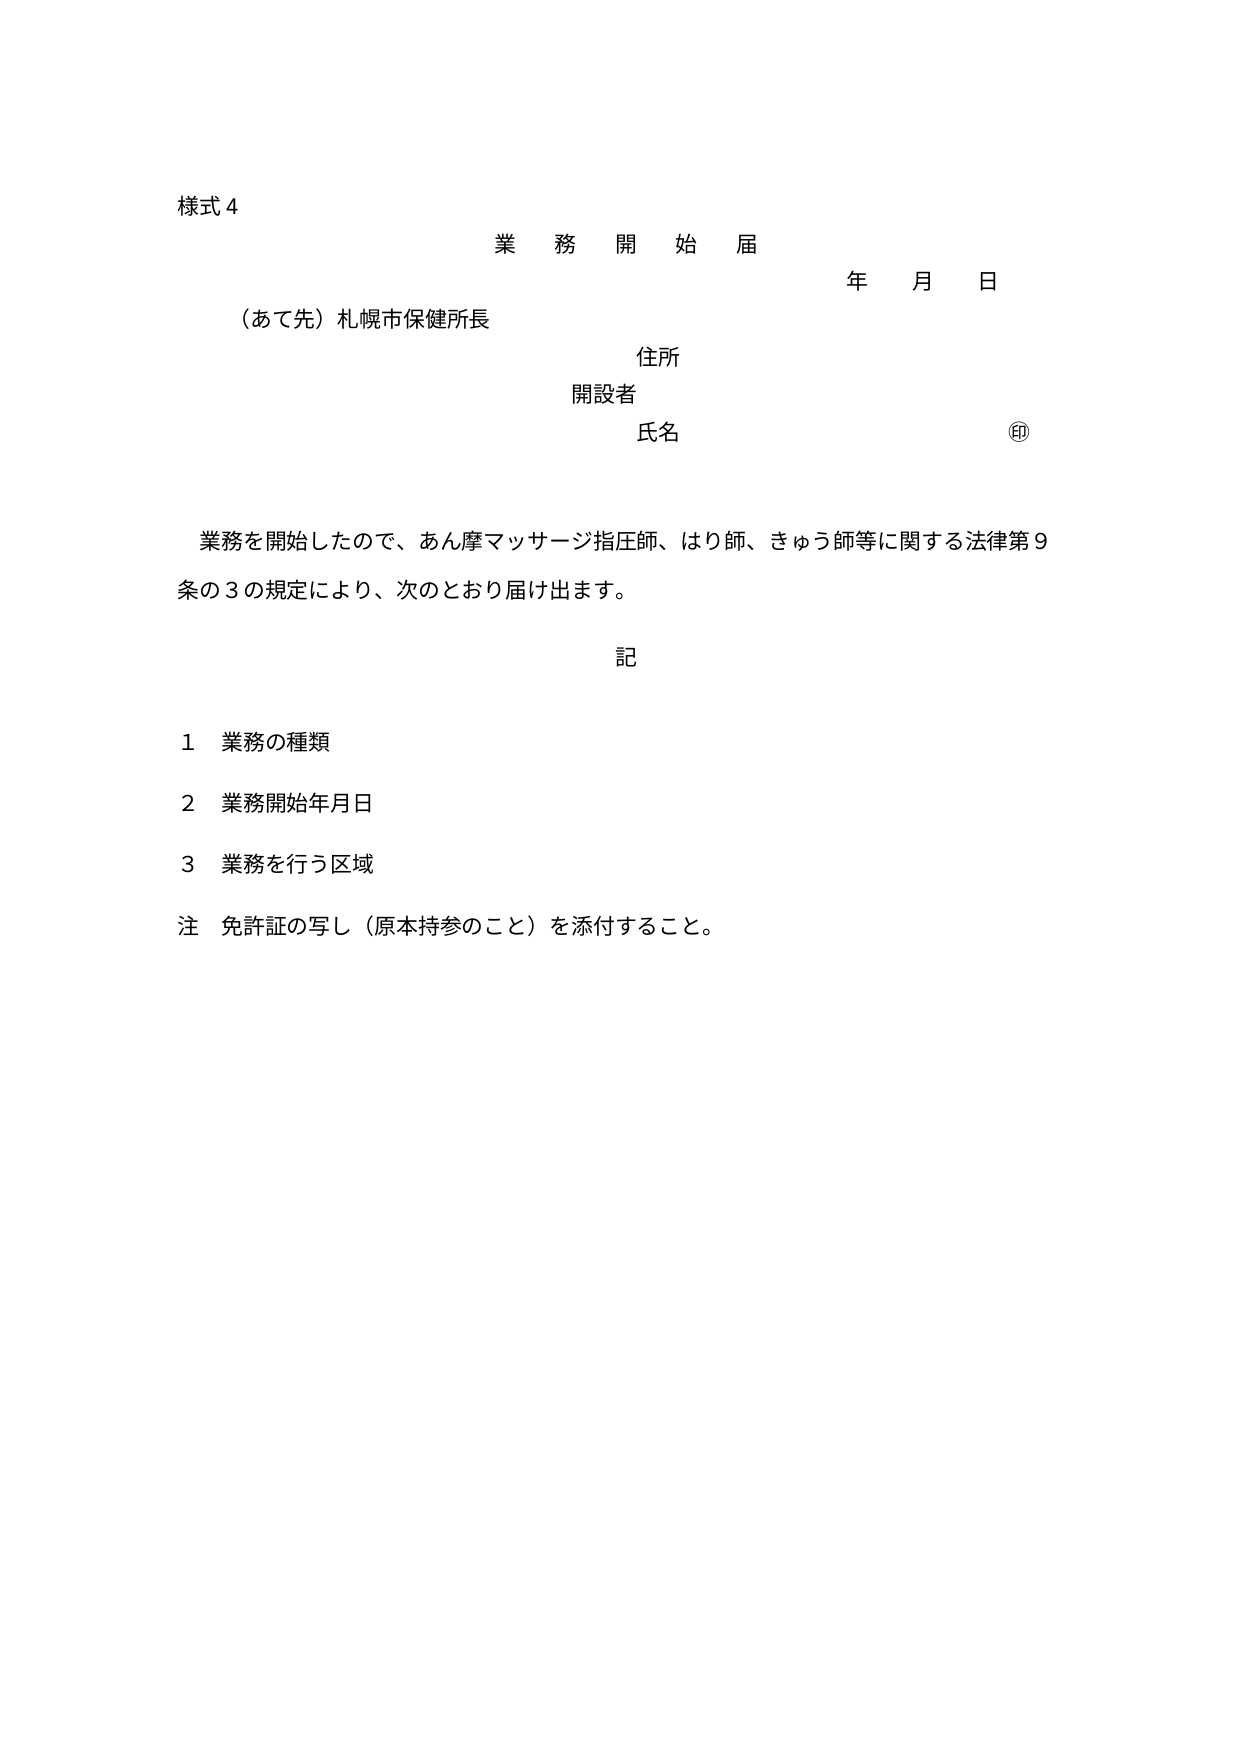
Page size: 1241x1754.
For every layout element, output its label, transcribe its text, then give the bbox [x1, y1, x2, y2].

text 氏名 ㊞ [177, 415, 1075, 446]
text ３ 業務を行う区域 [177, 847, 1075, 879]
text 業 務 開 始 届 [177, 227, 1075, 258]
text 様式4 [177, 189, 1075, 221]
text 注 免許証の写し（原本持参のこと）を添付すること。 [177, 909, 1075, 940]
text 年 月 日 [846, 264, 1075, 296]
text 開設者 [177, 377, 1075, 409]
text 住所 [177, 339, 1075, 371]
text 記 [177, 640, 1075, 672]
text １ 業務の種類 [177, 725, 1075, 757]
text ２ 業務開始年月日 [177, 786, 1075, 818]
text 条の３の規定により、次のとおり届け出ます。 [177, 573, 1075, 605]
text （あて先）札幌市保健所長 [228, 302, 1075, 333]
text 業務を開始したので、あん摩マッサージ指圧師、はり師、きゅう師等に関する法律第９ [177, 524, 1075, 555]
